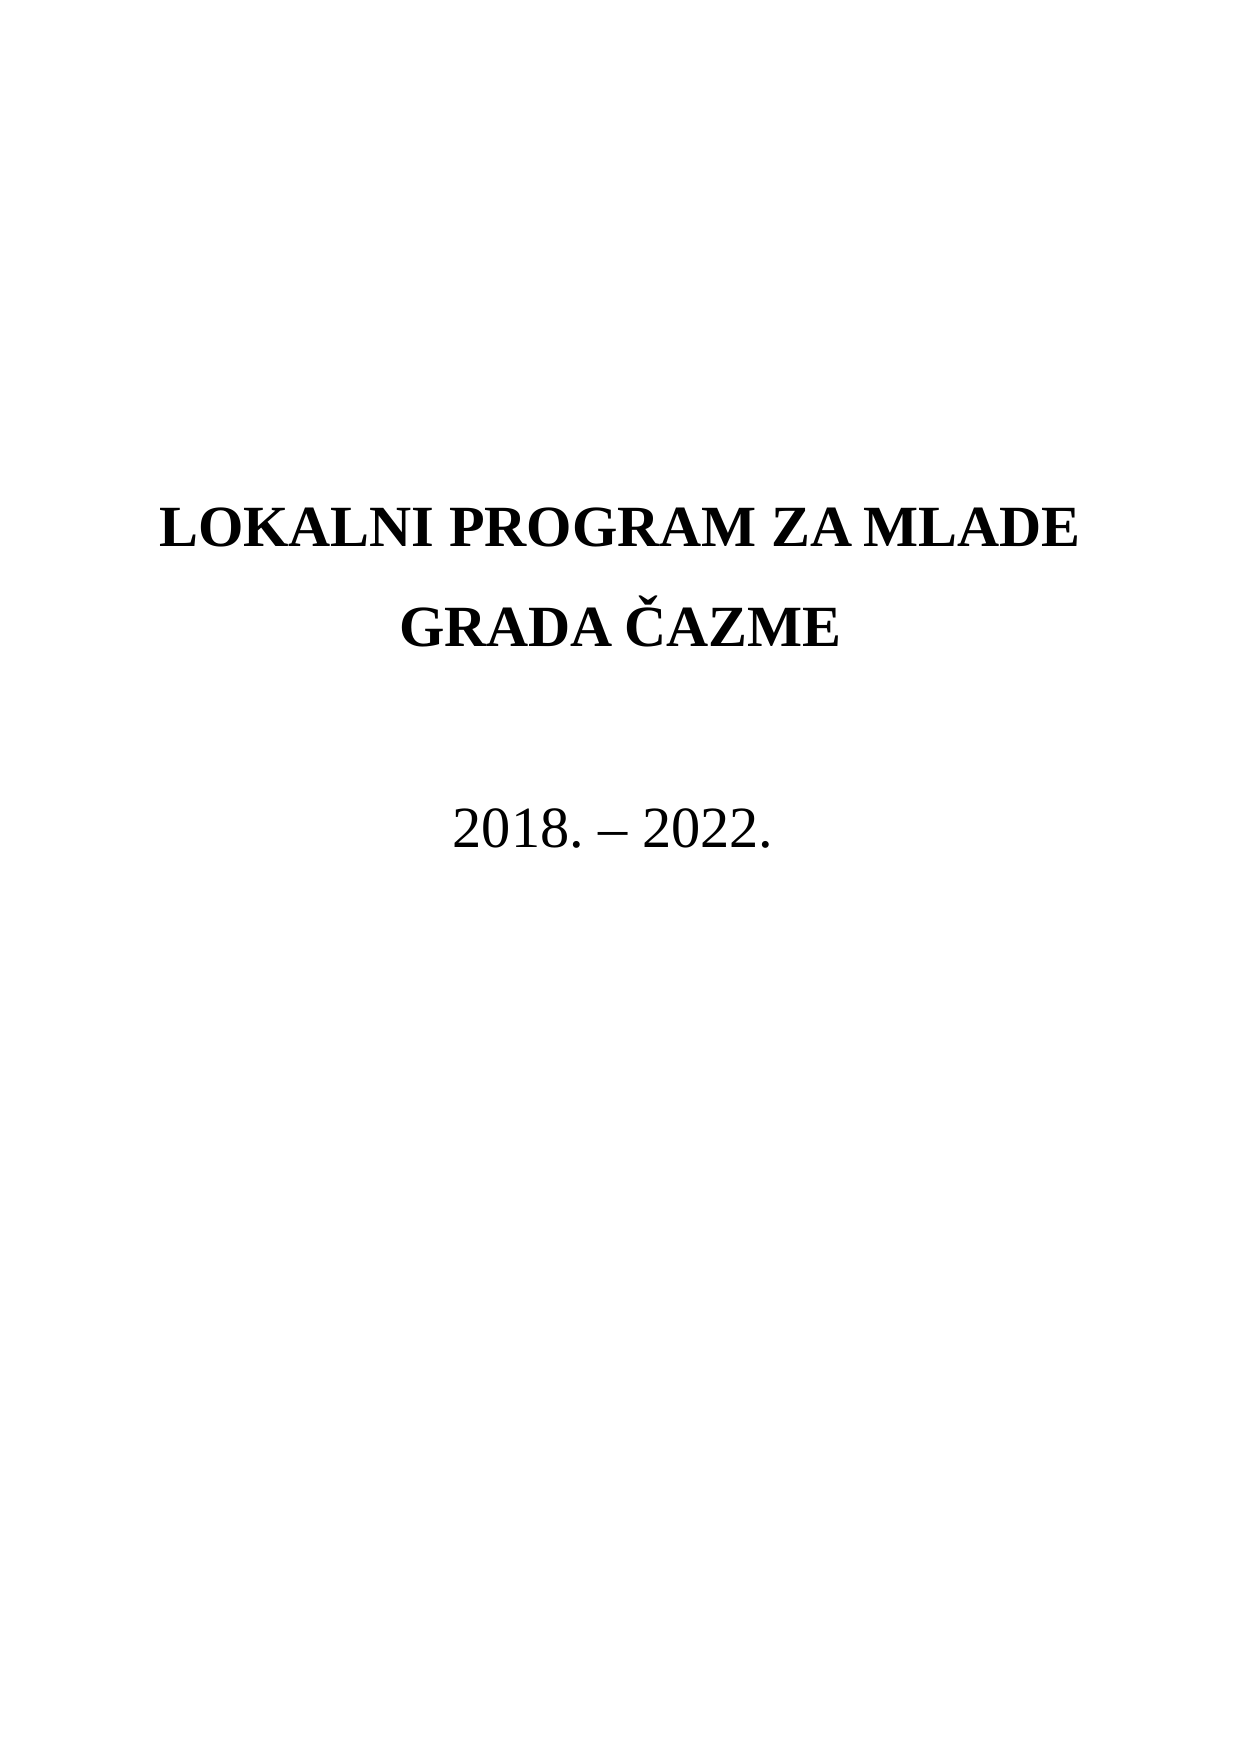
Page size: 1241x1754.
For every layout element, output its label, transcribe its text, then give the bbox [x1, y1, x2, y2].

text LOKALNI PROGRAM ZA MLADE GRADA ČAZME [118, 491, 1122, 659]
text 2018. – 2022. [118, 793, 1122, 860]
